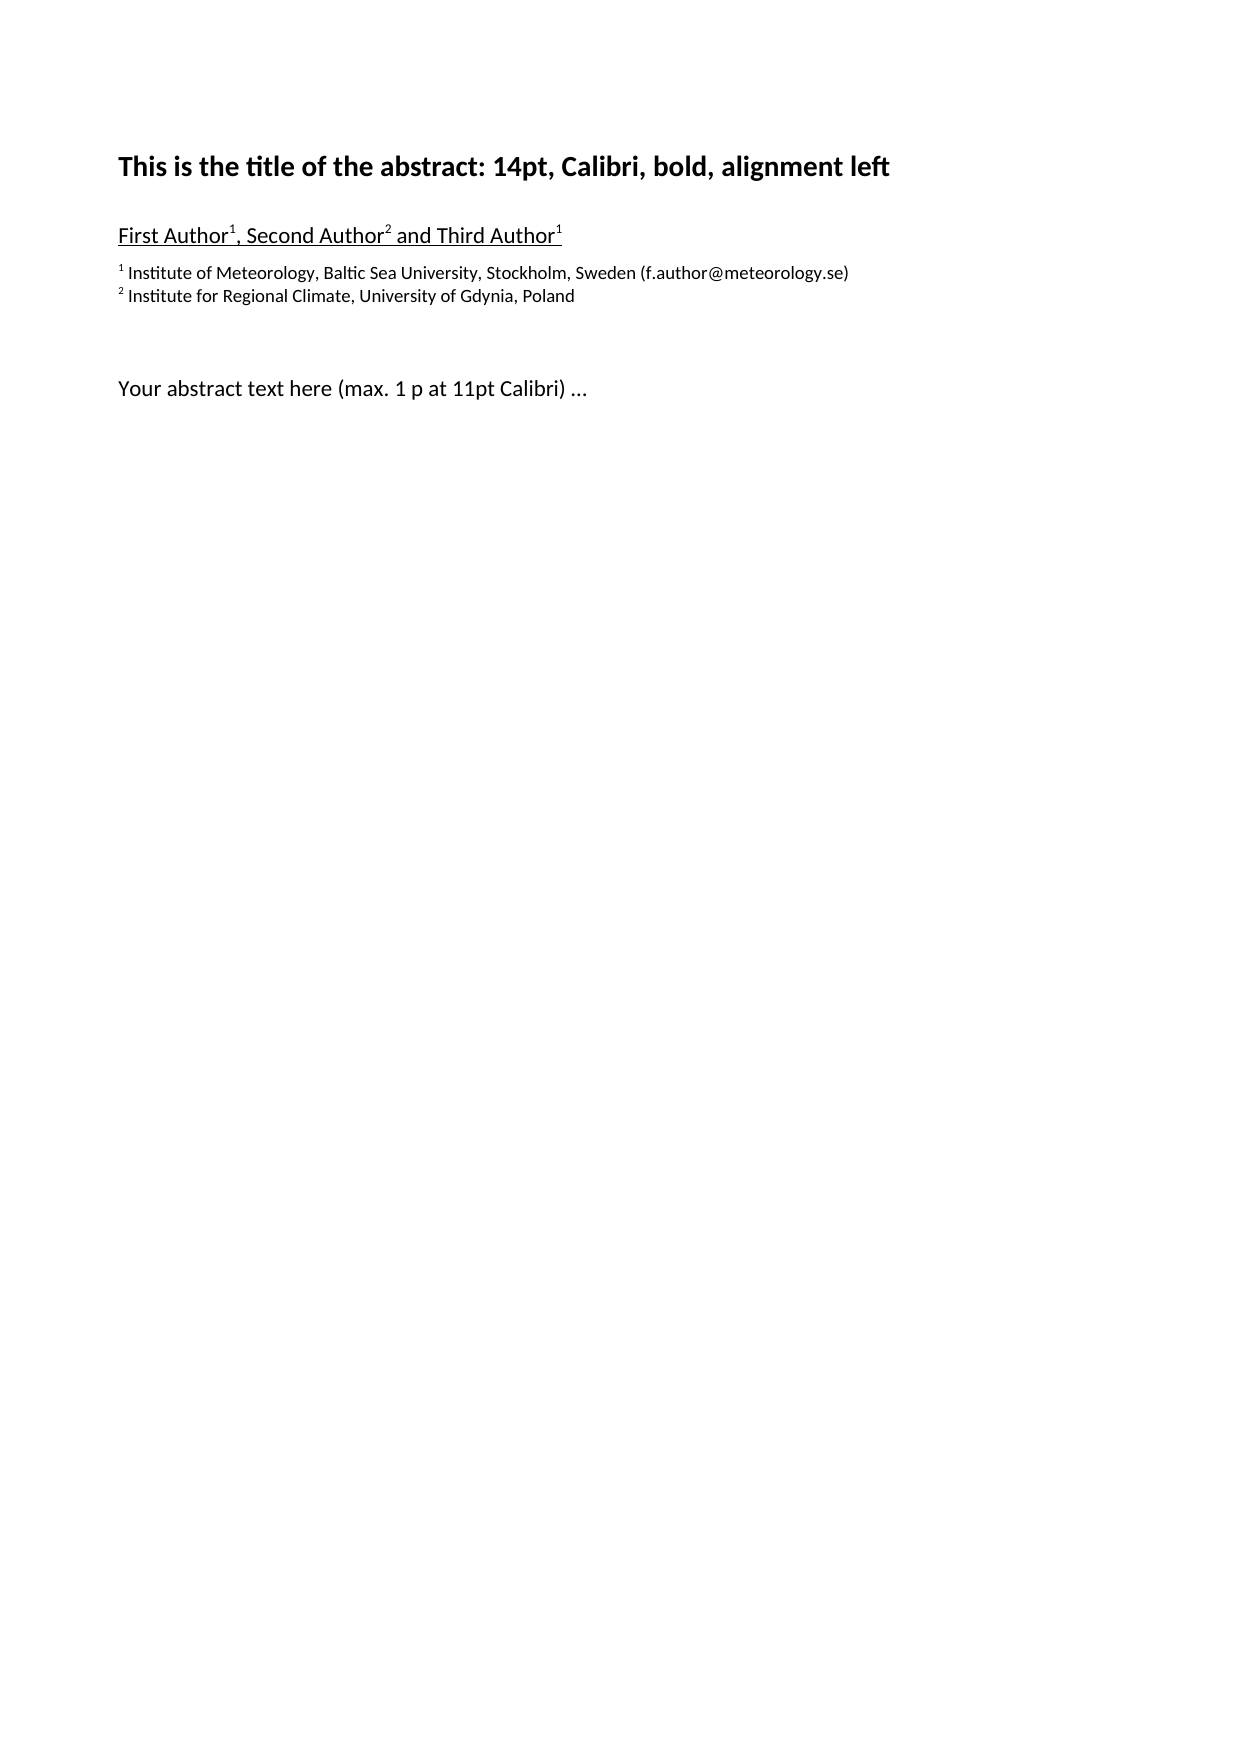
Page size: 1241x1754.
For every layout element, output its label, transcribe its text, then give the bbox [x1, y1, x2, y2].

text 2 Institute for Regional Climate, University of Gdynia, Poland [118, 284, 1122, 307]
text First Author1, Second Author2 and Third Author1 [118, 221, 1122, 249]
text Your abstract text here (max. 1 p at 11pt Calibri) … [118, 374, 1122, 402]
text This is the title of the abstract: 14pt, Calibri, bold, alignment left [118, 148, 1122, 183]
text 1 Institute of Meteorology, Baltic Sea University, Stockholm, Sweden (f.author@meteorology.se) [118, 261, 1122, 284]
